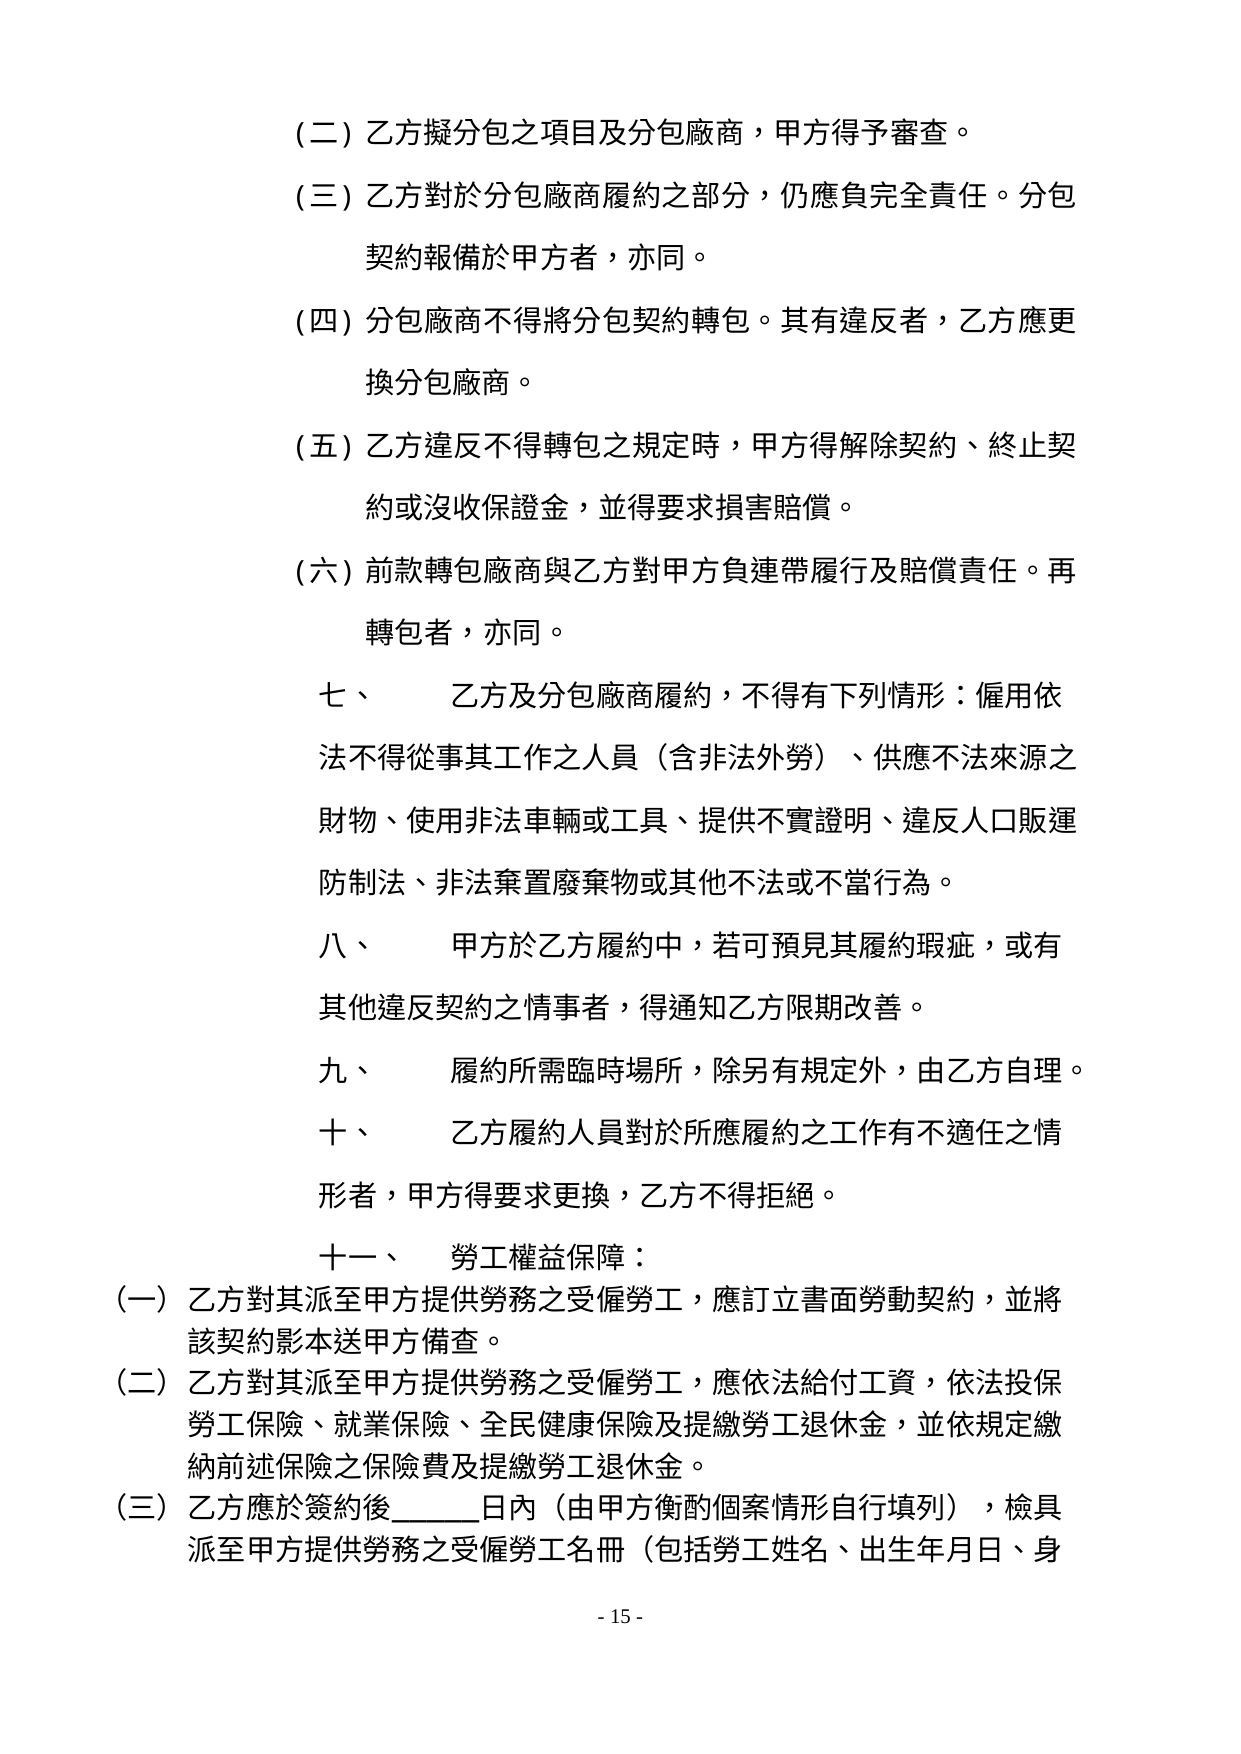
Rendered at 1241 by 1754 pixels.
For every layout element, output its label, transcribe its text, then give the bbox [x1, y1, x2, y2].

list 乙方對於分包廠商履約之部分，仍應負完全責任。分包契約報備於甲方者，亦同。 [291, 152, 1078, 277]
list 履約所需臨時場所，除另有規定外，由乙方自理。 [319, 1027, 1078, 1089]
list 甲方於乙方履約中，若可預見其履約瑕疵，或有其他違反契約之情事者，得通知乙方限期改善。 [319, 902, 1078, 1027]
list 乙方違反不得轉包之規定時，甲方得解除契約、終止契約或沒收保證金，並得要求損害賠償。 [291, 402, 1078, 527]
list 乙方對其派至甲方提供勞務之受僱勞工，應依法給付工資，依法投保勞工保險、就業保險、全民健康保險及提繳勞工退休金，並依規定繳納前述保險之保險費及提繳勞工退休金。 [98, 1360, 1078, 1485]
list 乙方對其派至甲方提供勞務之受僱勞工，應訂立書面勞動契約，並將該契約影本送甲方備查。 [98, 1277, 1078, 1360]
list 乙方擬分包之項目及分包廠商，甲方得予審查。 [291, 89, 1078, 152]
list 勞工權益保障： [319, 1214, 1078, 1277]
list 乙方應於簽約後_____日內（由甲方衡酌個案情形自行填列），檢具派至甲方提供勞務之受僱勞工名冊（包括勞工姓名、出生年月日、身 [98, 1485, 1078, 1569]
list 前款轉包廠商與乙方對甲方負連帶履行及賠償責任。再轉包者，亦同。 [291, 527, 1078, 652]
list 乙方履約人員對於所應履約之工作有不適任之情形者，甲方得要求更換，乙方不得拒絕。 [319, 1089, 1078, 1214]
list 乙方及分包廠商履約，不得有下列情形：僱用依法不得從事其工作之人員（含非法外勞）、供應不法來源之財物、使用非法車輛或工具、提供不實證明、違反人口販運防制法、非法棄置廢棄物或其他不法或不當行為。 [319, 652, 1078, 902]
list 分包廠商不得將分包契約轉包。其有違反者，乙方應更換分包廠商。 [291, 277, 1078, 402]
